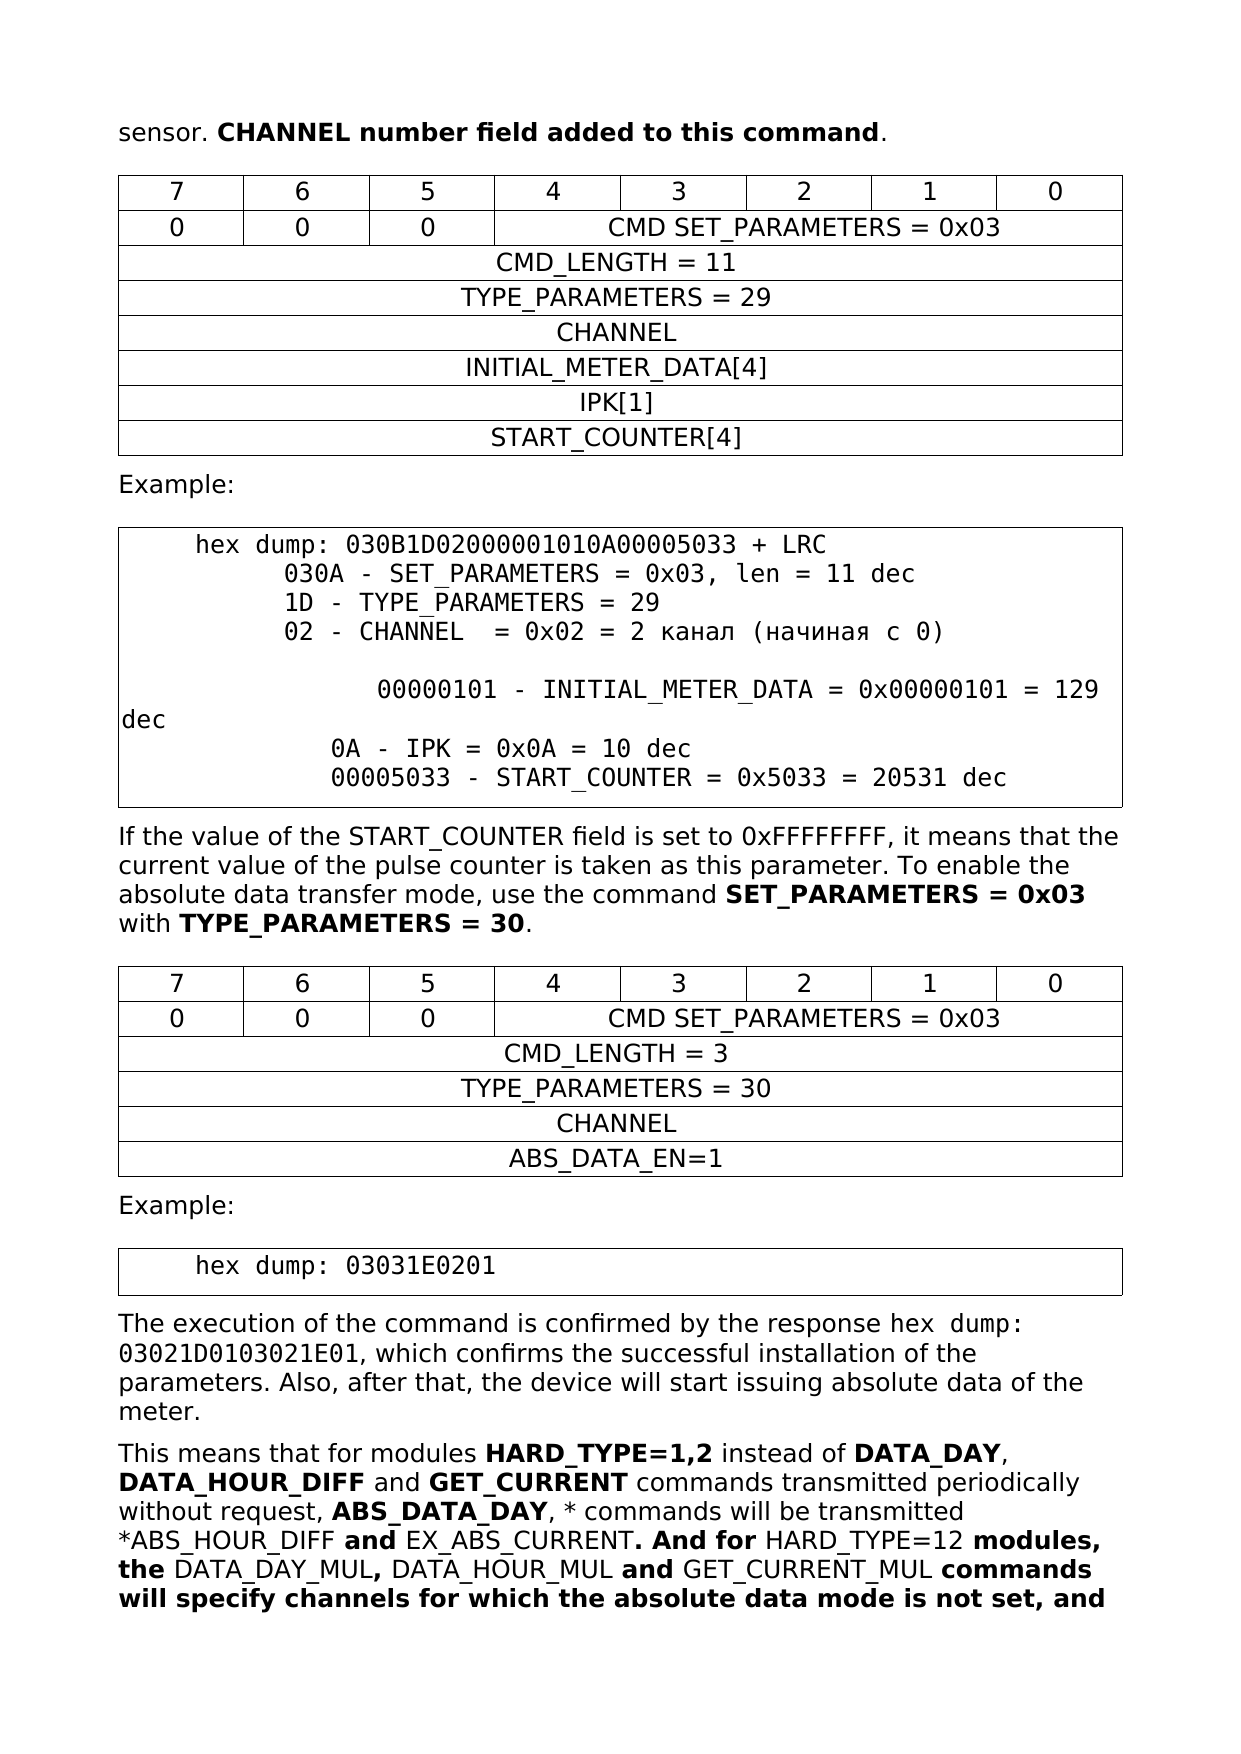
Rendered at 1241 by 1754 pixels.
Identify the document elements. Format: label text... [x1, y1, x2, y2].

text If the value of the START_COUNTER field is set to 0xFFFFFFFF, it means that the current value of the pulse counter is taken as this parameter. To enable the absolute data transfer mode, use the command SET_PARAMETERS = 0x03 with TYPE_PARAMETERS = 30. [118, 822, 1122, 938]
text Example: [118, 470, 1122, 499]
table_cell TYPE_PARAMETERS = 30 [119, 1072, 1122, 1106]
table_header 4 [495, 967, 620, 1001]
table_header hex dump: 030B1D02000001010A00005033 + LRC 030A - SET_PARAMETERS = 0x03, len = 11 dec 1D - TYPE_PARAMETERS = 29 02 - CHANNEL = 0x02 = 2 канал (начиная с 0) 00000101 - INITIAL_METER_DATA = 0x00000101 = 129 dec 0A - IPK = 0x0A = 10 dec 00005033 - START_COUNTER = 0x5033 = 20531 dec [119, 528, 1122, 807]
table_header 0 [997, 176, 1122, 210]
table_cell 0 [244, 1002, 369, 1036]
table_header 7 [119, 176, 243, 210]
table_header 2 [747, 176, 871, 210]
table_cell CHANNEL [119, 1107, 1122, 1141]
table_cell START_COUNTER[4] [119, 421, 1122, 455]
table_cell CMD_LENGTH = 3 [119, 1037, 1122, 1071]
table_header 6 [244, 176, 369, 210]
table_cell 0 [244, 211, 369, 245]
table_header 4 [495, 176, 620, 210]
table_cell 0 [370, 1002, 494, 1036]
table_cell TYPE_PARAMETERS = 29 [119, 281, 1122, 315]
table_header 3 [621, 176, 746, 210]
table_header 0 [997, 967, 1122, 1001]
table_cell IPK[1] [119, 386, 1122, 420]
table_cell ABS_DATA_EN=1 [119, 1142, 1122, 1176]
table_cell 0 [119, 211, 243, 245]
table_cell CMD SET_PARAMETERS = 0x03 [495, 1002, 1122, 1036]
table_header 5 [370, 967, 494, 1001]
text Example: [118, 1191, 1122, 1221]
table_header 6 [244, 967, 369, 1001]
table_cell CMD_LENGTH = 11 [119, 246, 1122, 280]
table_cell CHANNEL [119, 316, 1122, 350]
table_header 7 [119, 967, 243, 1001]
table_header 1 [872, 967, 996, 1001]
table_cell 0 [119, 1002, 243, 1036]
table_header 1 [872, 176, 996, 210]
text sensor. CHANNEL number field added to this command. [118, 118, 1122, 147]
table_cell 0 [370, 211, 494, 245]
text This means that for modules HARD_TYPE=1,2 instead of DATA_DAY, DATA_HOUR_DIFF and GET_CURRENT commands transmitted periodically without request, ABS_DATA_DAY, * commands will be transmitted *ABS_HOUR_DIFF and EX_ABS_CURRENT. And for HARD_TYPE=12 modules, the DATA_DAY_MUL, DATA_HOUR_MUL and GET_CURRENT_MUL commands will specify channels for which the absolute data mode is not set, and [118, 1439, 1122, 1614]
table_header 3 [621, 967, 746, 1001]
table_cell INITIAL_METER_DATA[4] [119, 351, 1122, 385]
table_header 2 [747, 967, 871, 1001]
table_cell CMD SET_PARAMETERS = 0x03 [495, 211, 1122, 245]
table_header hex dump: 03031E0201 [119, 1249, 1122, 1295]
table_header 5 [370, 176, 494, 210]
text The execution of the command is confirmed by the response hex dump: 03021D0103021E01, which confirms the successful installation of the parameters. Also, after that, the device will start issuing absolute data of the meter. [118, 1309, 1122, 1426]
